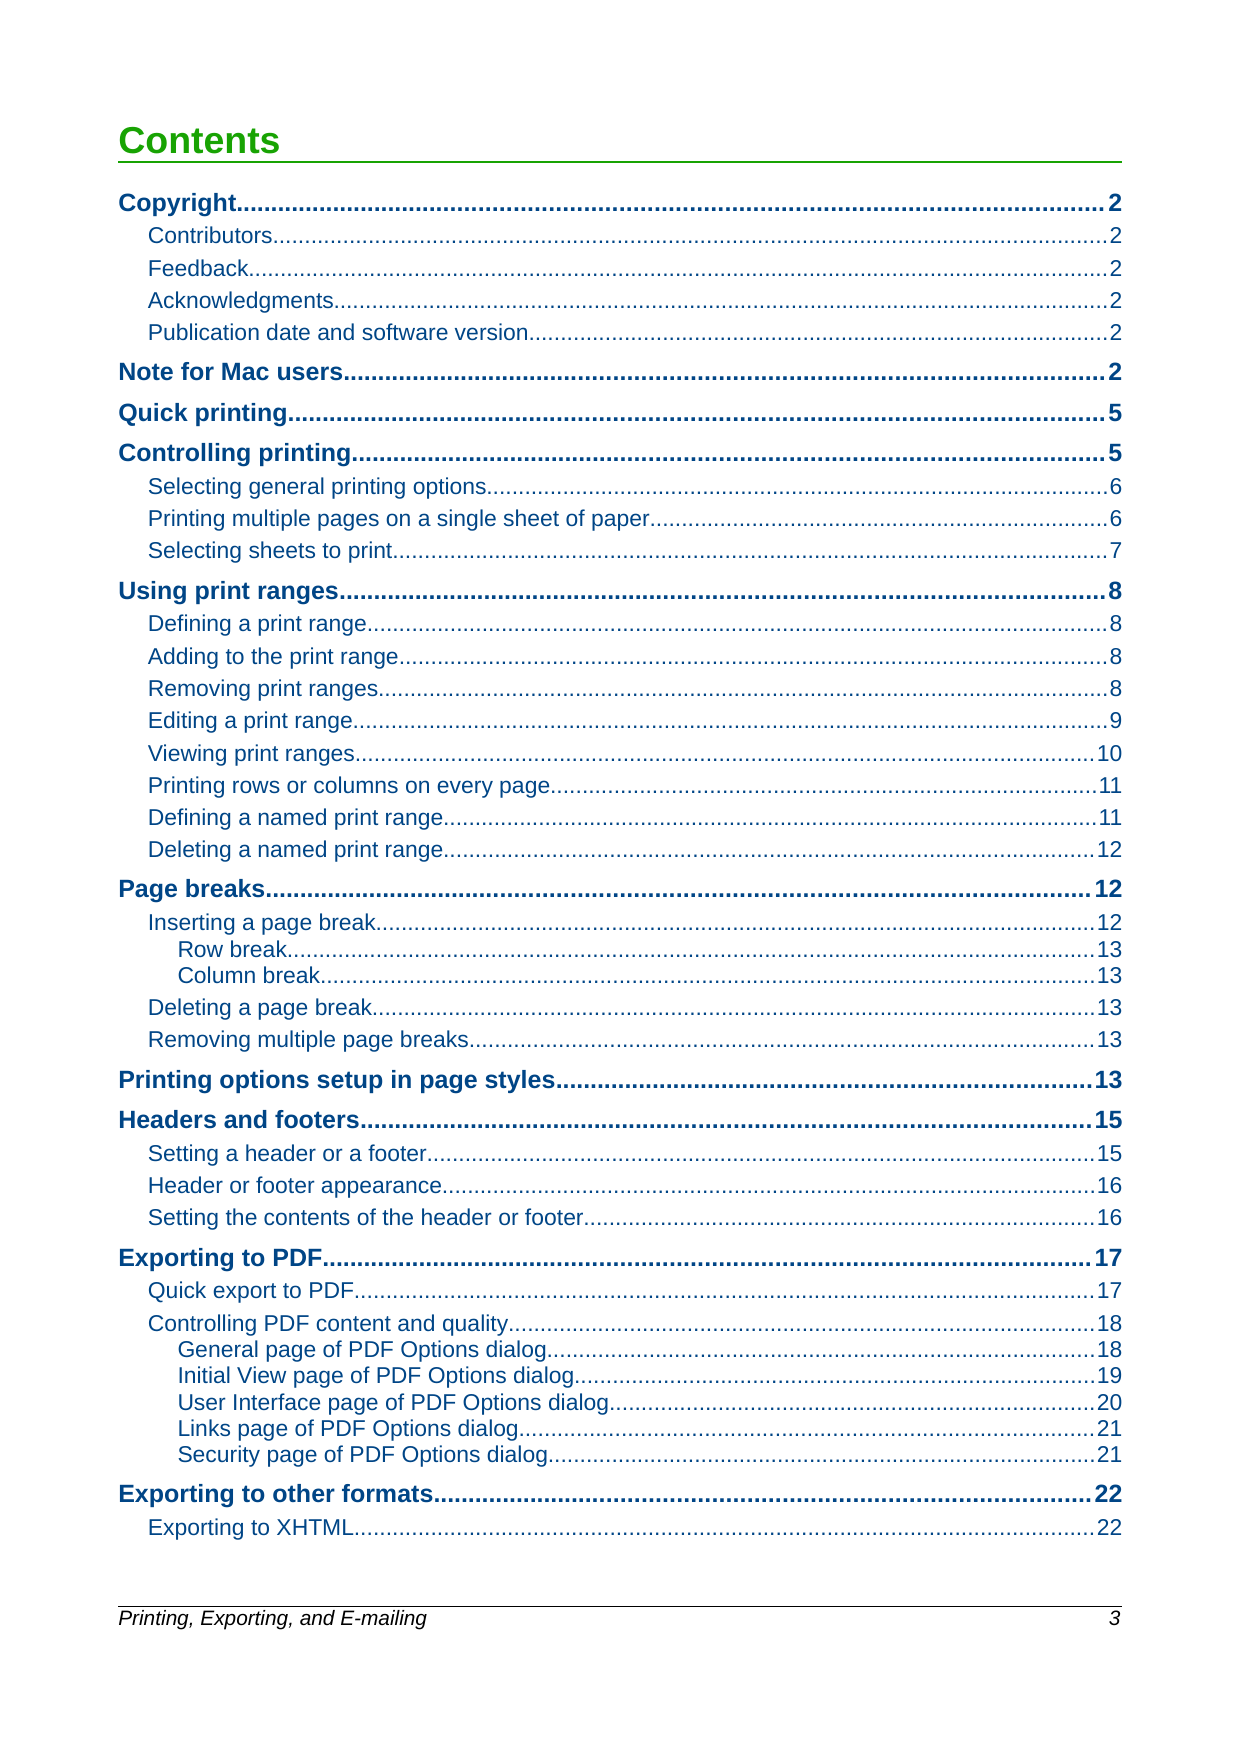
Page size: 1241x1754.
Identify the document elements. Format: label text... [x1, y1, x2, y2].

text General page of PDF Options dialog 18 [177, 1336, 1122, 1362]
text Quick printing 5 [118, 398, 1122, 426]
text Contents [118, 118, 1122, 161]
text Controlling PDF content and quality 18 [148, 1309, 1122, 1336]
text Printing options setup in page styles 13 [118, 1064, 1122, 1093]
text User Interface page of PDF Options dialog 20 [177, 1388, 1122, 1415]
text Deleting a page break 13 [148, 994, 1122, 1021]
text Removing print ranges 8 [148, 675, 1122, 701]
text Printing rows or columns on every page 11 [148, 772, 1122, 798]
text Note for Mac users 2 [118, 357, 1122, 386]
text Copyright 2 [118, 187, 1122, 216]
text Page breaks 12 [118, 874, 1122, 903]
text Setting a header or a footer 15 [148, 1140, 1122, 1166]
text Defining a print range 8 [148, 610, 1122, 637]
text Exporting to PDF 17 [118, 1242, 1122, 1271]
text Initial View page of PDF Options dialog 19 [177, 1362, 1122, 1388]
text Quick export to PDF 17 [148, 1277, 1122, 1303]
text Feedback 2 [148, 254, 1122, 281]
text Inserting a page break 12 [148, 909, 1122, 936]
text Headers and footers 15 [118, 1105, 1122, 1134]
text Exporting to XHTML 22 [148, 1514, 1122, 1540]
text Header or footer appearance 16 [148, 1172, 1122, 1198]
text Row break 13 [177, 936, 1122, 962]
text Selecting general printing options 6 [148, 473, 1122, 499]
text Security page of PDF Options dialog 21 [177, 1441, 1122, 1468]
text Viewing print ranges 10 [148, 739, 1122, 766]
text Controlling printing 5 [118, 438, 1122, 467]
text Removing multiple page breaks 13 [148, 1026, 1122, 1053]
text Column break 13 [177, 962, 1122, 988]
text Adding to the print range 8 [148, 643, 1122, 669]
text Editing a print range 9 [148, 707, 1122, 733]
text Using print ranges 8 [118, 576, 1122, 604]
text Deleting a named print range 12 [148, 836, 1122, 863]
text Defining a named print range 11 [148, 804, 1122, 830]
text Publication date and software version 2 [148, 319, 1122, 345]
text Selecting sheets to print 7 [148, 537, 1122, 564]
text Setting the contents of the header or footer 16 [148, 1204, 1122, 1231]
text Acknowledgments 2 [148, 287, 1122, 313]
text Exporting to other formats 22 [118, 1479, 1122, 1508]
text Contributors 2 [148, 222, 1122, 248]
text Printing multiple pages on a single sheet of paper 6 [148, 505, 1122, 532]
text Links page of PDF Options dialog 21 [177, 1415, 1122, 1441]
